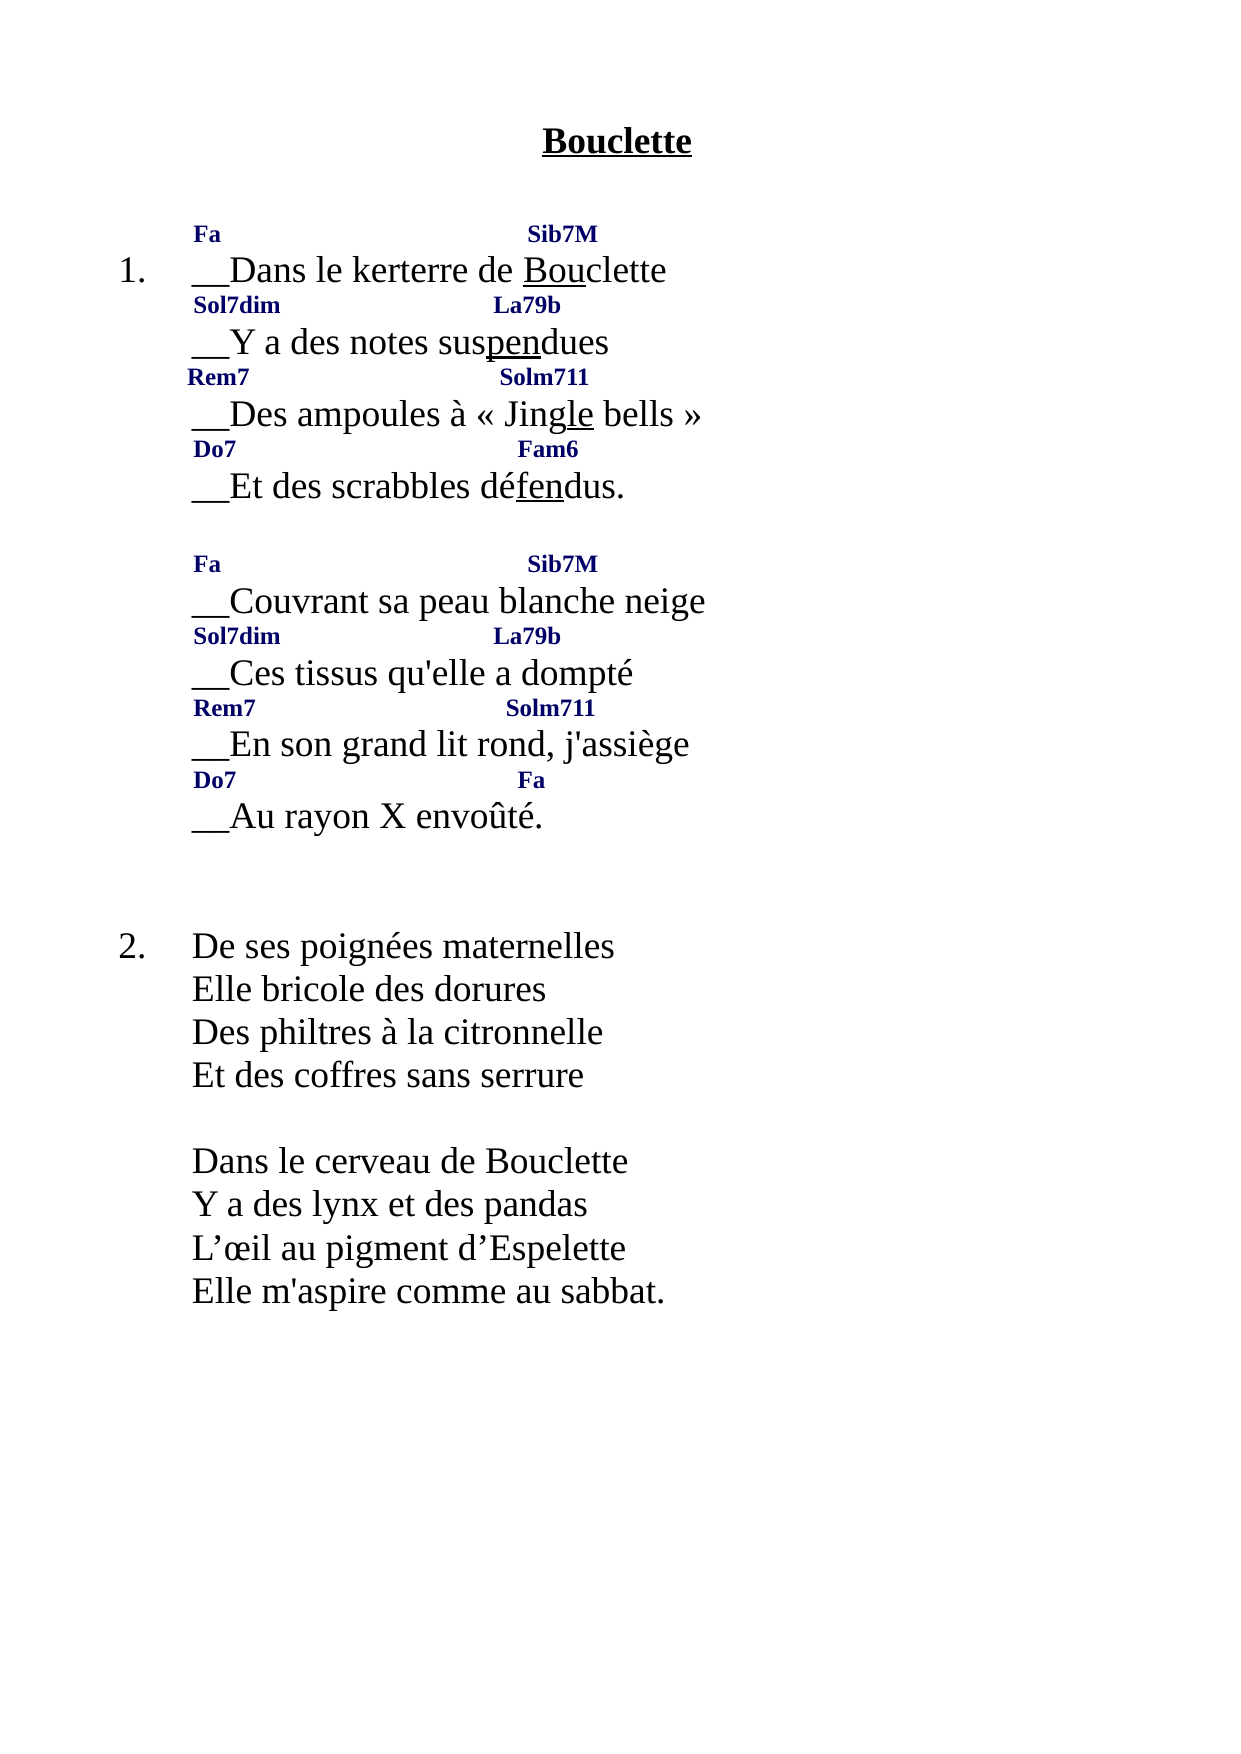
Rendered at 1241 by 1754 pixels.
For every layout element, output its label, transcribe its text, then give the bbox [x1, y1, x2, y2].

text Des philtres à la citronnelle [118, 1009, 1122, 1052]
text __Et des scrabbles défendus. Fa Sib7M __Couvrant sa peau blanche neige Sol7dim La79b __Ces tissus qu'elle a dompté Rem7 Solm711 __En son grand lit rond, j'assiège Do7 Fa __Au rayon X envoûté. 2. De ses poignées maternelles Elle bricole des dorures [118, 463, 1122, 1009]
text 1. __Dans le kerterre de Bouclette Sol7dim La79b __Y a des notes suspendues Rem7 Solm711 __Des ampoules à « Jingle bells » Do7 Fam6 [118, 247, 1122, 463]
text Et des coffres sans serrure Dans le cerveau de Bouclette Y a des lynx et des pandas L’œil au pigment d’Espelette Elle m'aspire comme au sabbat. [118, 1052, 1122, 1311]
text Bouclette [118, 118, 1122, 161]
text Fa Sib7M [118, 219, 1122, 247]
